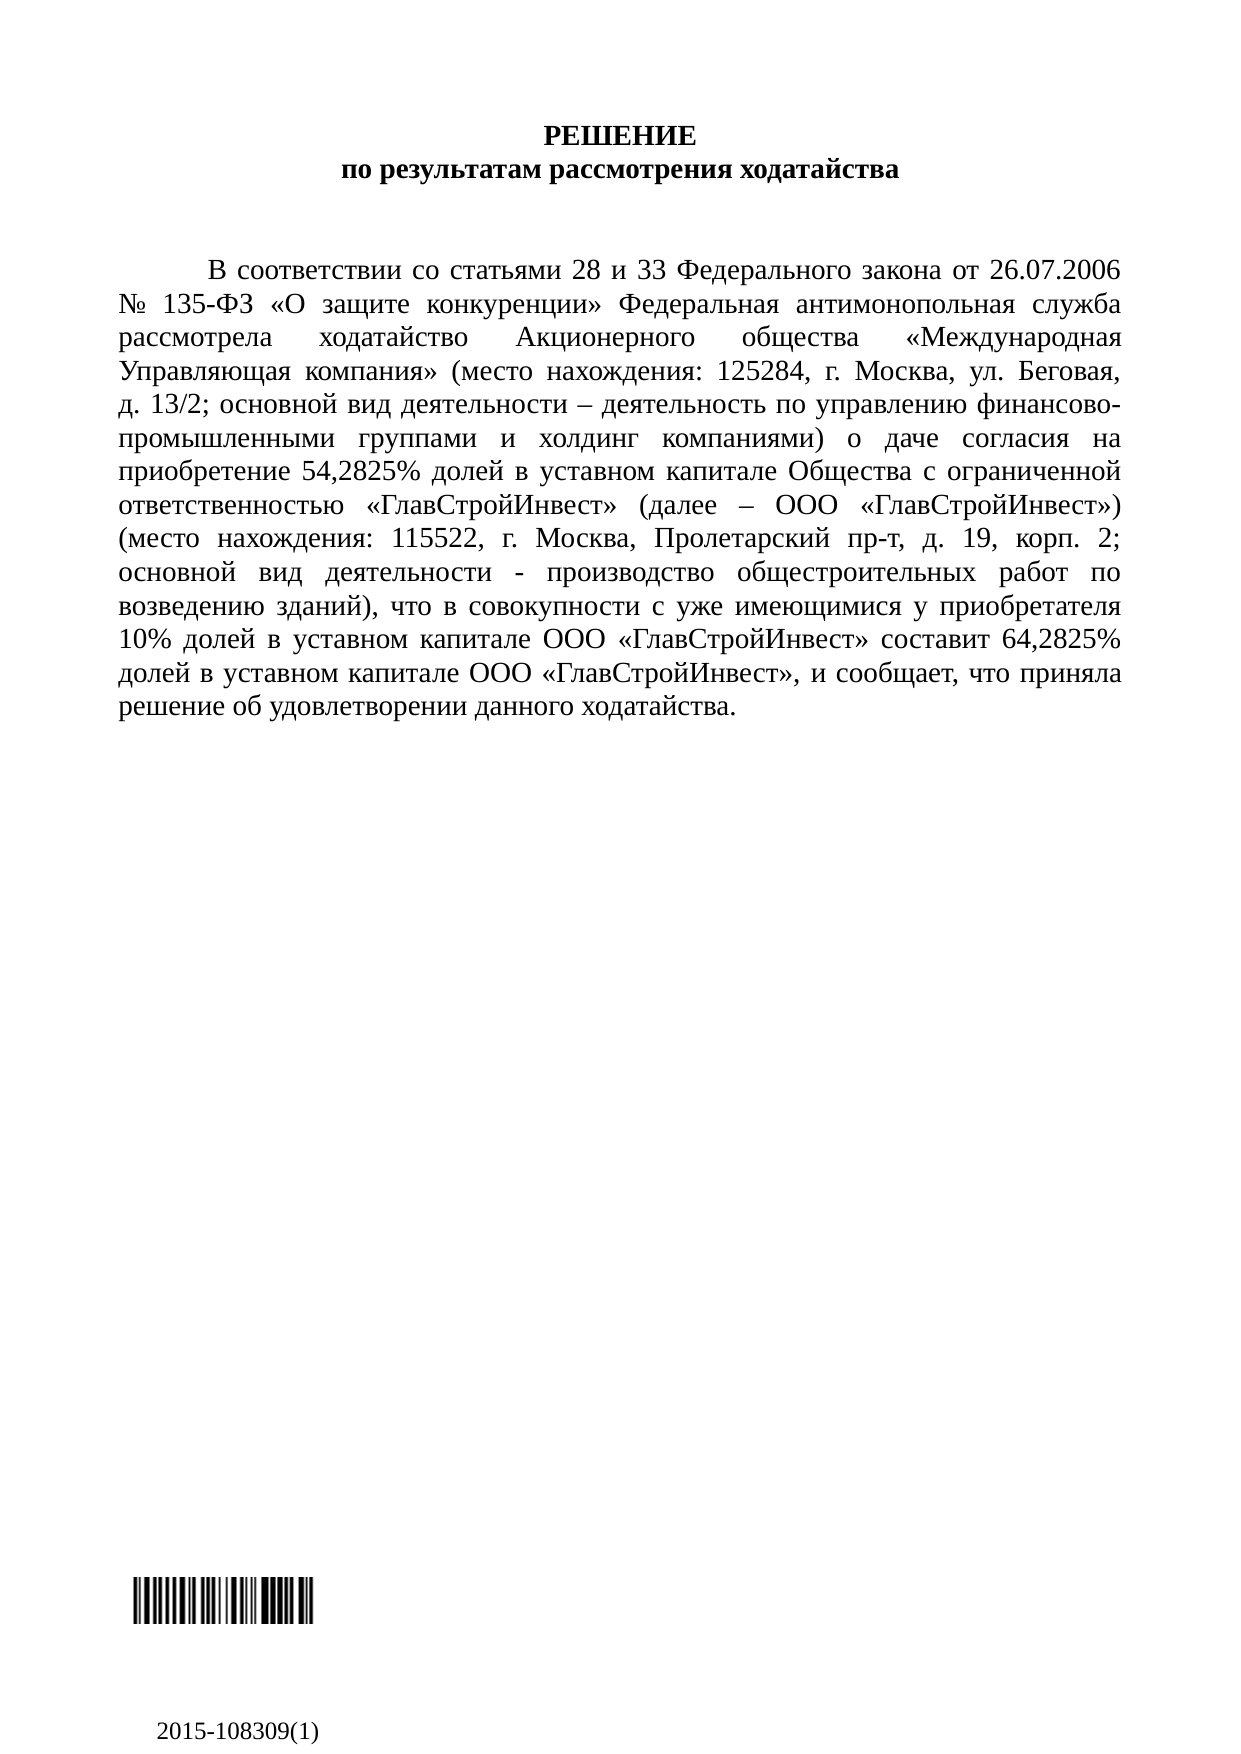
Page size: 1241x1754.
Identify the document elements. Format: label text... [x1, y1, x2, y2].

text В соответствии со статьями 28 и 33 Федерального закона от 26.07.2006 № 135-ФЗ «О защите конкуренции» Федеральная антимонопольная служба рассмотрела ходатайство Акционерного общества «Международная Управляющая компания» (место нахождения: 125284, г. Москва, ул. Беговая, д. 13/2; основной вид деятельности – деятельность по управлению финансово-промышленными группами и холдинг компаниями) о даче согласия на приобретение 54,2825% долей в уставном капитале Общества с ограниченной ответственностью «ГлавСтройИнвест» (далее – ООО «ГлавСтройИнвест») (место нахождения: 115522, г. Москва, Пролетарский пр-т, д. 19, корп. 2; основной вид деятельности - производство общестроительных работ по возведению зданий), что в совокупности с уже имеющимися у приобретателя 10% долей в уставном капитале ООО «ГлавСтройИнвест» составит 64,2825% долей в уставном капитале ООО «ГлавСтройИнвест», и сообщает, что приняла решение об удовлетворении данного ходатайства. [118, 252, 1122, 722]
picture [118, 1577, 331, 1624]
text РЕШЕНИЕ [118, 118, 1122, 152]
text по результатам рассмотрения ходатайства [118, 152, 1122, 185]
